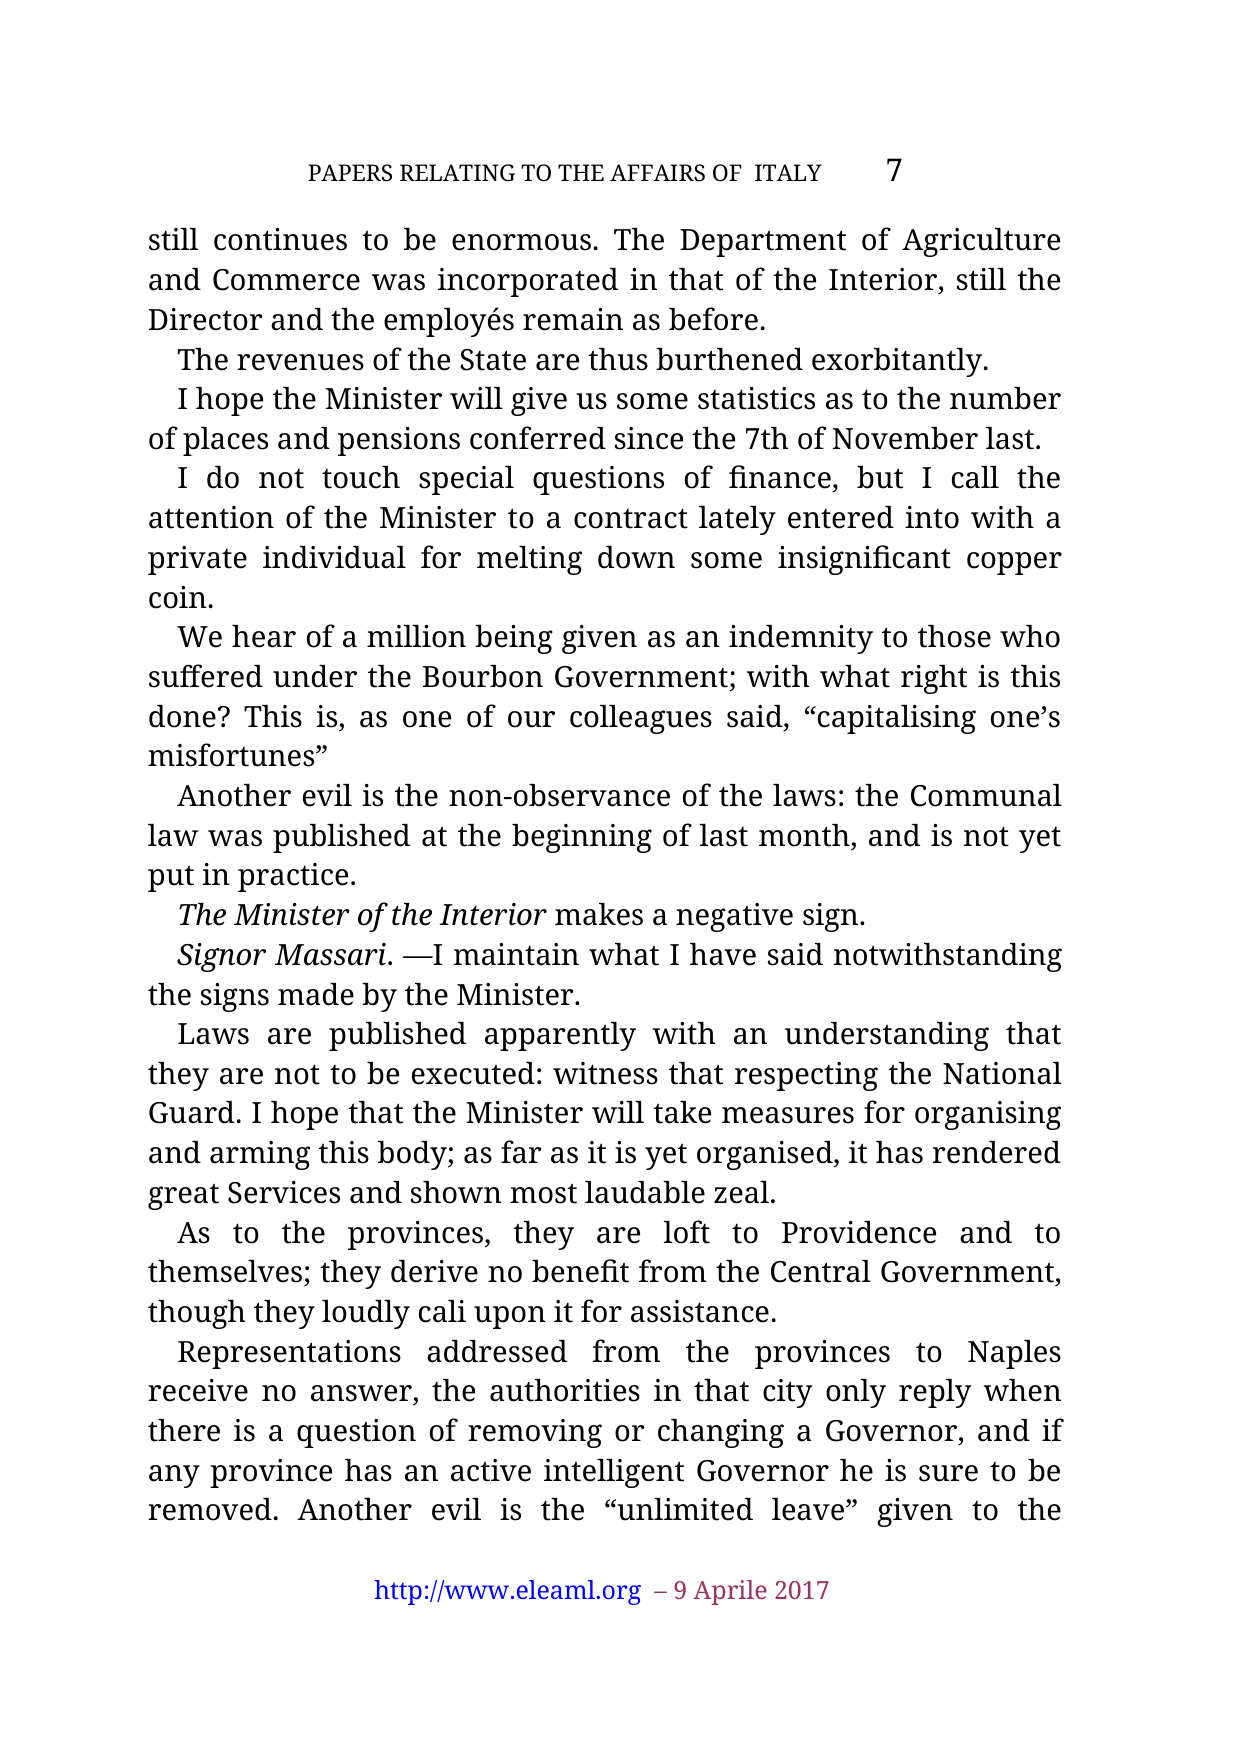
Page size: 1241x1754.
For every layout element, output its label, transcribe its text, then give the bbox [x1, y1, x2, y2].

text still continues to be enormous. The Department of Agriculture and Commerce was incorporated in that of the Interior, still the Director and the employés remain as before. [148, 220, 1063, 339]
text Another evil is the non-observance of the laws: the Communal law was published at the beginning of last month, and is not yet put in practice. [148, 775, 1063, 894]
text The Minister of the Interior makes a negative sign. [148, 894, 1063, 934]
text The revenues of the State are thus burthened exorbitantly. [148, 339, 1063, 378]
text I hope the Minister will give us some statistics as to the number of places and pensions conferred since the 7th of November last. [148, 378, 1063, 458]
text Signor Massari. —I maintain what I have said notwithstanding the signs made by the Minister. [148, 934, 1063, 1013]
text We hear of a million being given as an indemnity to those who suffered under the Bourbon Government; with what right is this done? This is, as one of our colleagues said, “capitalising one’s misfortunes” [148, 617, 1063, 775]
text As to the provinces, they are loft to Providence and to themselves; they derive no benefit from the Central Government, though they loudly cali upon it for assistance. [148, 1212, 1063, 1331]
text Representations addressed from the provinces to Naples receive no answer, the authorities in that city only reply when there is a question of removing or changing a Governor, and if any province has an active intelligent Governor he is sure to be removed. Another evil is the “unlimited leave” given to the [148, 1331, 1063, 1529]
text I do not touch special questions of finance, but I call the attention of the Minister to a contract lately entered into with a private individual for melting down some insignificant copper coin. [148, 458, 1063, 617]
text Laws are published apparently with an understanding that they are not to be executed: witness that respecting the National Guard. I hope that the Minister will take measures for organising and arming this body; as far as it is yet organised, it has rendered great Services and shown most laudable zeal. [148, 1013, 1063, 1212]
